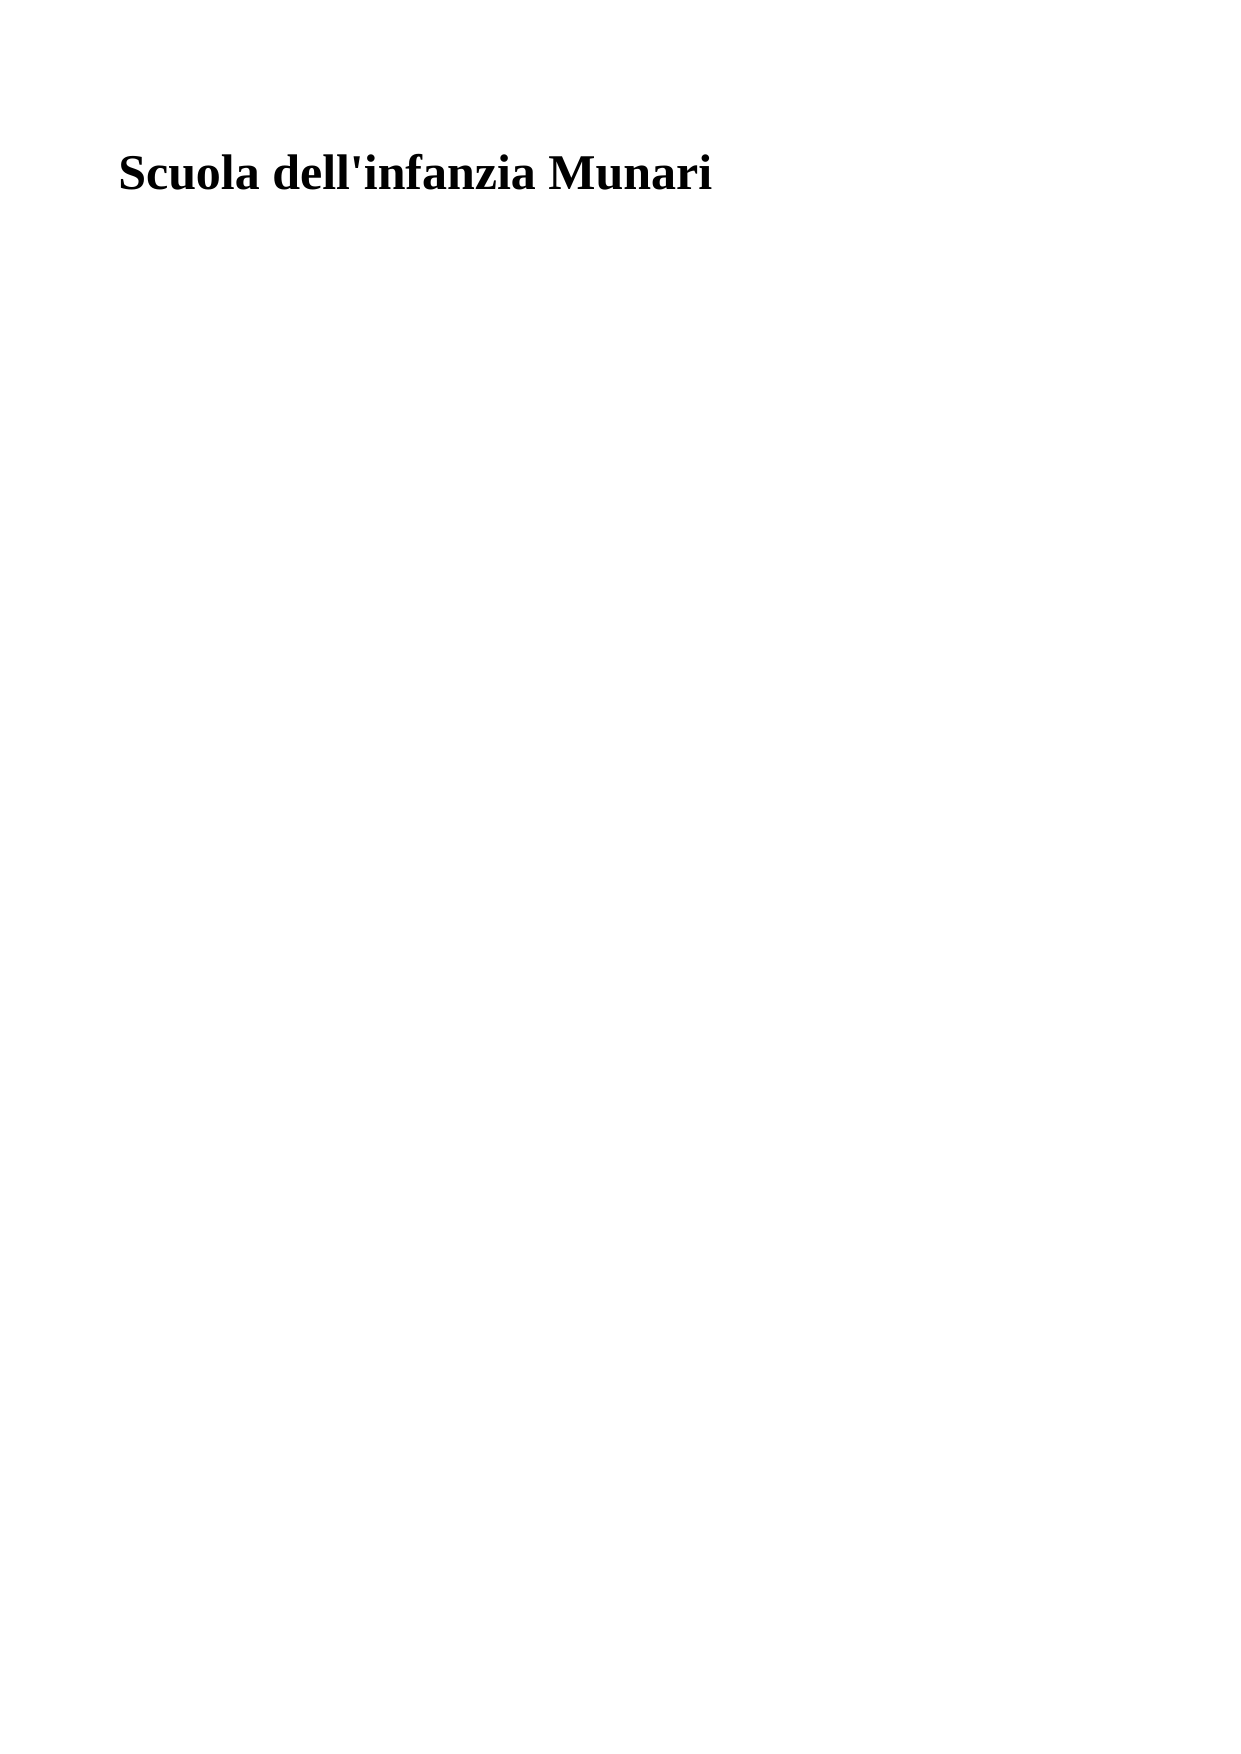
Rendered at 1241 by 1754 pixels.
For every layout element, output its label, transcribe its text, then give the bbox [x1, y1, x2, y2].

subtitle Scuola dell'infanzia Munari [118, 143, 1122, 201]
